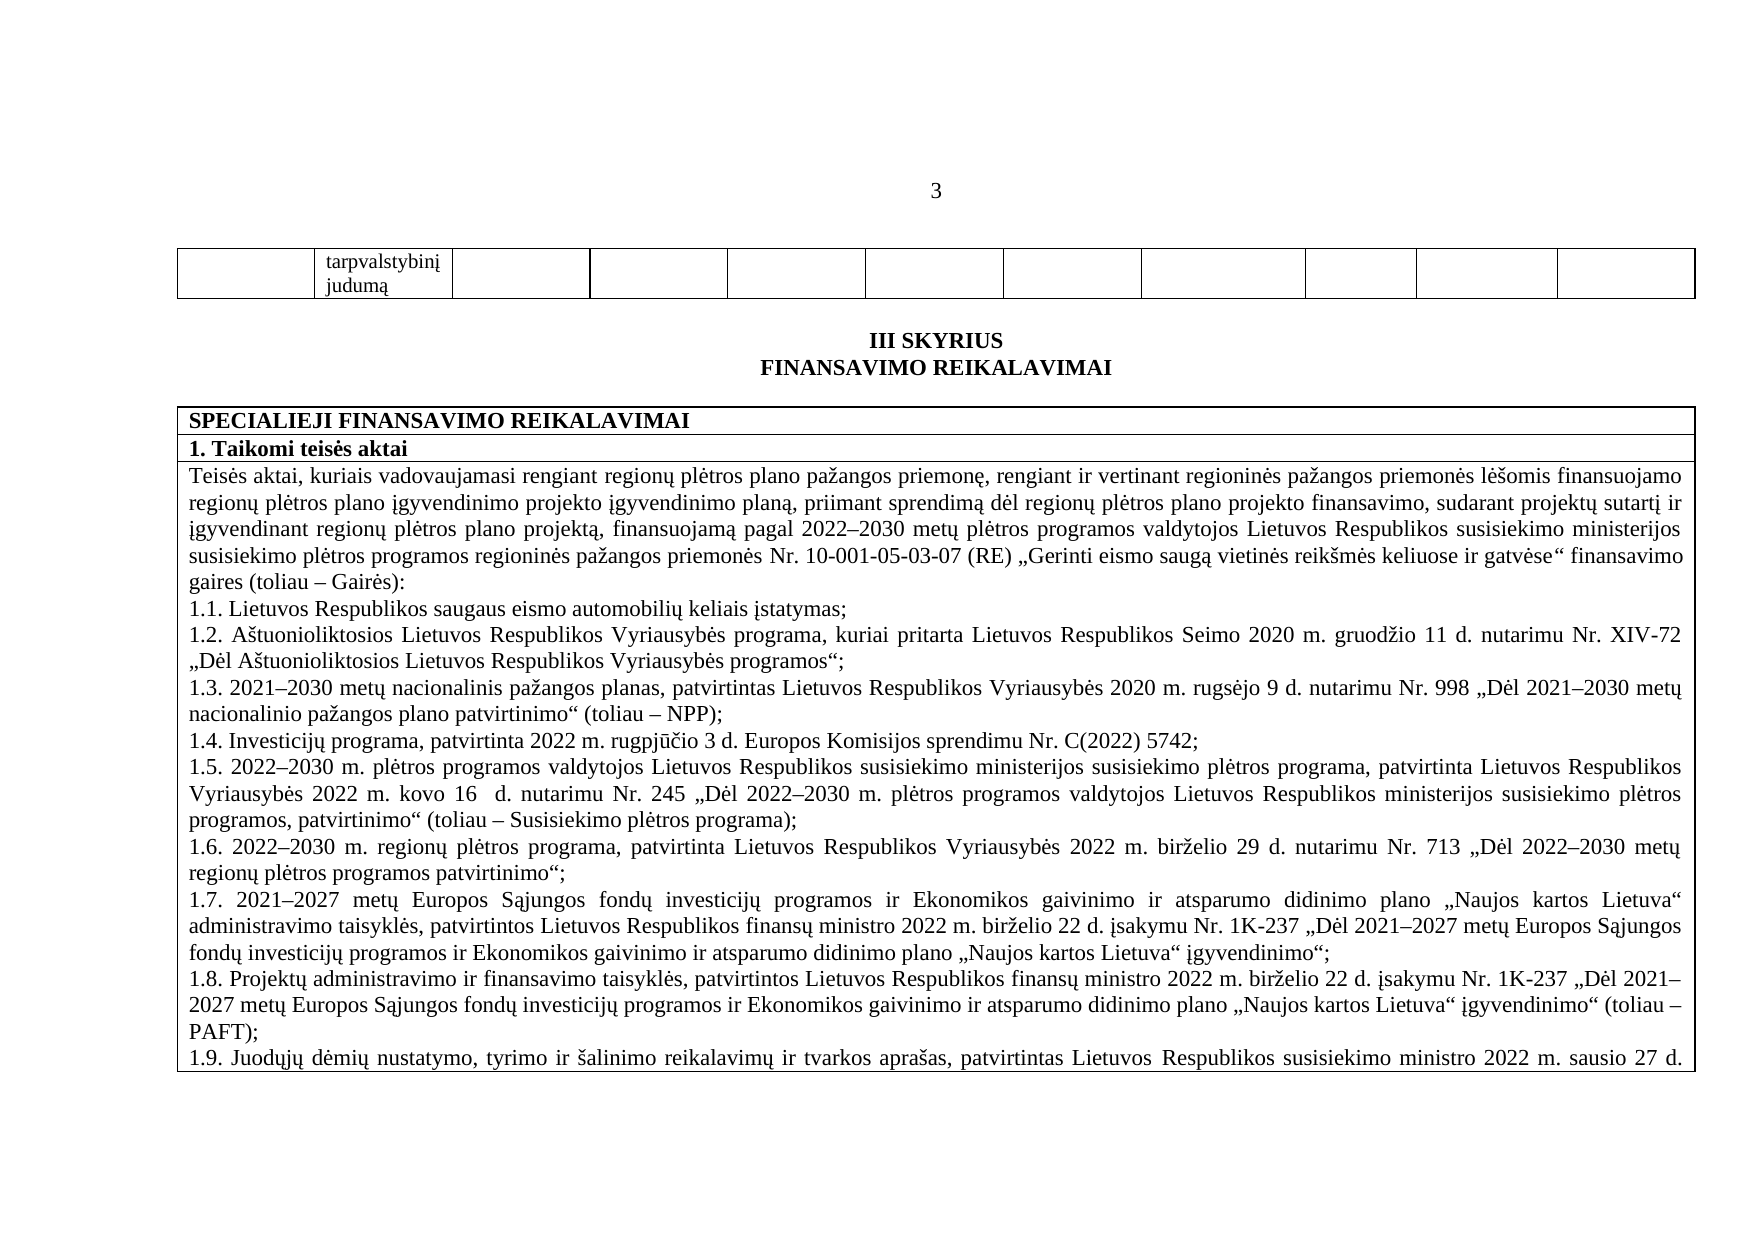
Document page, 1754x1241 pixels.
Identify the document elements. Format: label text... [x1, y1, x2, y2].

table_cell [453, 249, 589, 297]
table_cell [178, 249, 314, 297]
table_cell [1558, 249, 1694, 297]
table_cell Teisės aktai, kuriais vadovaujamasi rengiant regionų plėtros plano pažangos priemonę, rengiant ir vertinant regioninės pažangos priemonės lėšomis finansuojamo regionų plėtros plano įgyvendinimo projekto įgyvendinimo planą, priimant sprendimą dėl regionų plėtros plano projekto finansavimo, sudarant projektų sutartį ir įgyvendinant regionų plėtros plano projektą, finansuojamą pagal 2022–2030 metų plėtros programos valdytojos Lietuvos Respublikos susisiekimo ministerijos susisiekimo plėtros programos regioninės pažangos priemonės Nr. 10-001-05-03-07 (RE) „Gerinti eismo saugą vietinės reikšmės keliuose ir gatvėse“ finansavimo gaires (toliau – Gairės): 1.1. Lietuvos Respublikos saugaus eismo automobilių keliais įstatymas; 1.2. Aštuonioliktosios Lietuvos Respublikos Vyriausybės programa, kuriai pritarta Lietuvos Respublikos Seimo 2020 m. gruodžio 11 d. nutarimu Nr. XIV-72 „Dėl Aštuonioliktosios Lietuvos Respublikos Vyriausybės programos“; 1.3. 2021–2030 metų nacionalinis pažangos planas, patvirtintas Lietuvos Respublikos Vyriausybės 2020 m. rugsėjo 9 d. nutarimu Nr. 998 „Dėl 2021–2030 metų nacionalinio pažangos plano patvirtinimo“ (toliau – NPP); 1.4. Investicijų programa, patvirtinta 2022 m. rugpjūčio 3 d. Europos Komisijos sprendimu Nr. C(2022) 5742; 1.5. 2022–2030 m. plėtros programos valdytojos Lietuvos Respublikos susisiekimo ministerijos susisiekimo plėtros programa, patvirtinta Lietuvos Respublikos Vyriausybės 2022 m. kovo 16 d. nutarimu Nr. 245 „Dėl 2022–2030 m. plėtros programos valdytojos Lietuvos Respublikos ministerijos susisiekimo plėtros programos, patvirtinimo“ (toliau – Susisiekimo plėtros programa); 1.6. 2022–2030 m. regionų plėtros programa, patvirtinta Lietuvos Respublikos Vyriausybės 2022 m. birželio 29 d. nutarimu Nr. 713 „Dėl 2022–2030 metų regionų plėtros programos patvirtinimo“; 1.7. 2021–2027 metų Europos Sąjungos fondų investicijų programos ir Ekonomikos gaivinimo ir atsparumo didinimo plano „Naujos kartos Lietuva“ administravimo taisyklės, patvirtintos Lietuvos Respublikos finansų ministro 2022 m. birželio 22 d. įsakymu Nr. 1K-237 „Dėl 2021–2027 metų Europos Sąjungos fondų investicijų programos ir Ekonomikos gaivinimo ir atsparumo didinimo plano „Naujos kartos Lietuva“ įgyvendinimo“; 1.8. Projektų administravimo ir finansavimo taisyklės, patvirtintos Lietuvos Respublikos finansų ministro 2022 m. birželio 22 d. įsakymu Nr. 1K-237 „Dėl 2021–2027 metų Europos Sąjungos fondų investicijų programos ir Ekonomikos gaivinimo ir atsparumo didinimo plano „Naujos kartos Lietuva“ įgyvendinimo“ (toliau – PAFT); 1.9. Juodųjų dėmių nustatymo, tyrimo ir šalinimo reikalavimų ir tvarkos aprašas, patvirtintas Lietuvos Respublikos susisiekimo ministro 2022 m. sausio 27 d. [178, 462, 1694, 1071]
table_cell [1004, 249, 1141, 297]
table_cell [866, 249, 1003, 297]
table_cell 1. Taikomi teisės aktai [178, 435, 1694, 461]
table_cell [728, 249, 865, 297]
text III SKYRIUS [177, 327, 1695, 354]
table_header SPECIALIEJI FINANSAVIMO REIKALAVIMAI [178, 408, 1694, 434]
table_cell - [1306, 249, 1416, 297]
table_cell tarpvalstybinį judumą [315, 249, 452, 297]
table_cell [1142, 249, 1305, 297]
table_cell [1417, 249, 1557, 297]
text FINANSAVIMO REIKALAVIMAI [177, 354, 1695, 380]
table_cell [591, 249, 727, 297]
